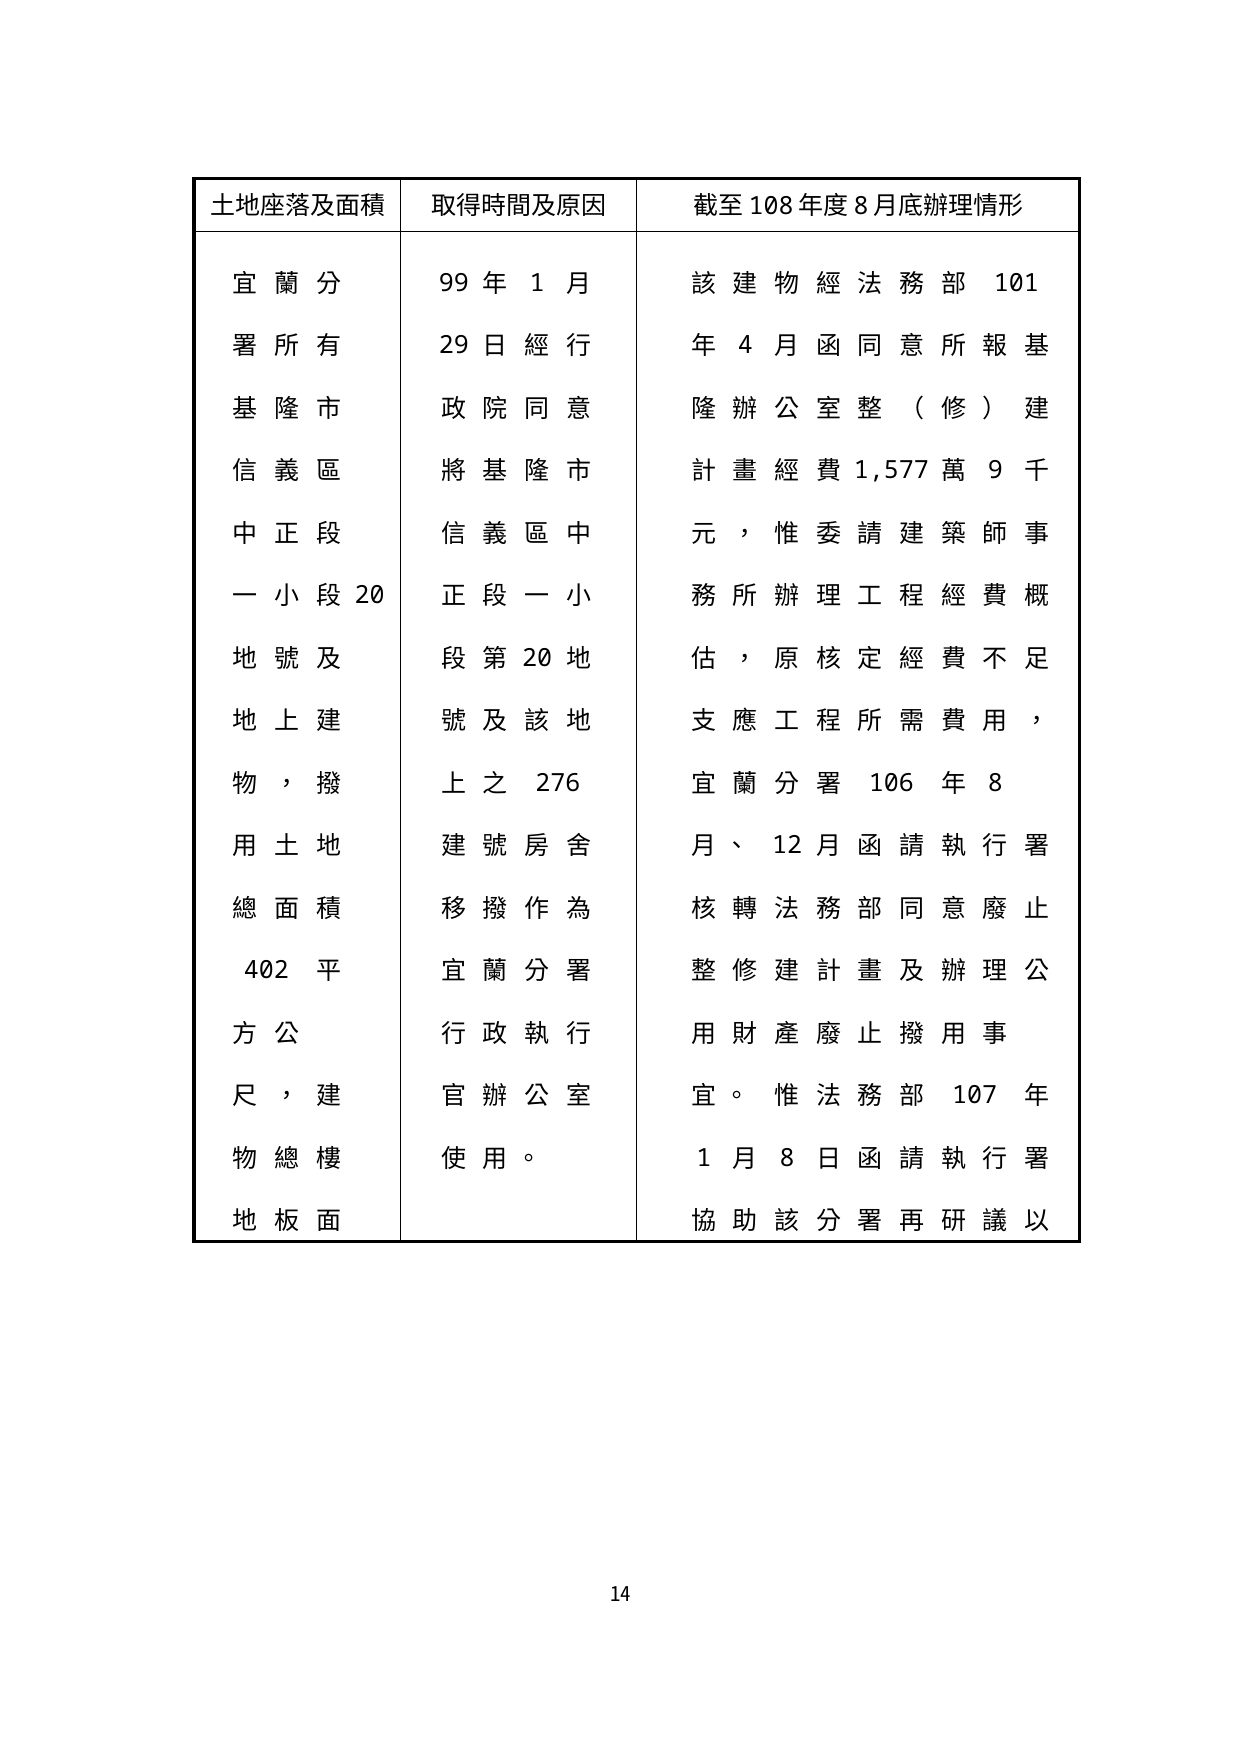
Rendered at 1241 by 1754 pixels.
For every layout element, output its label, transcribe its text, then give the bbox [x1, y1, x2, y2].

table_cell 99年1月29日經行政院同意將基隆市信義區中正段一小段第20地號及該地上之276建號房舍移撥作為宜蘭分署行政執行官辦公室使用。 [401, 232, 636, 1240]
table_header 截至108年度8月底辦理情形 [637, 180, 1078, 231]
table_cell 該建物經法務部101年4月函同意所報基隆辦公室整（修）建計畫經費1,577萬9千元，惟委請建築師事務所辦理工程經費概估，原核定經費不足支應工程所需費用，宜蘭分署106年8月、12月函請執行署核轉法務部同意廢止整修建計畫及辦理公用財產廢止撥用事宜。惟法務部107年1月8日函請執行署協助該分署再研議以 [637, 232, 1078, 1240]
table_cell 宜蘭分署所有基隆市信義區中正段一小段20地號及地上建物，撥用土地總面積402平方公尺，建物總樓地板面 [196, 232, 400, 1240]
table_header 取得時間及原因 [401, 180, 636, 231]
table_header 土地座落及面積 [196, 180, 400, 231]
